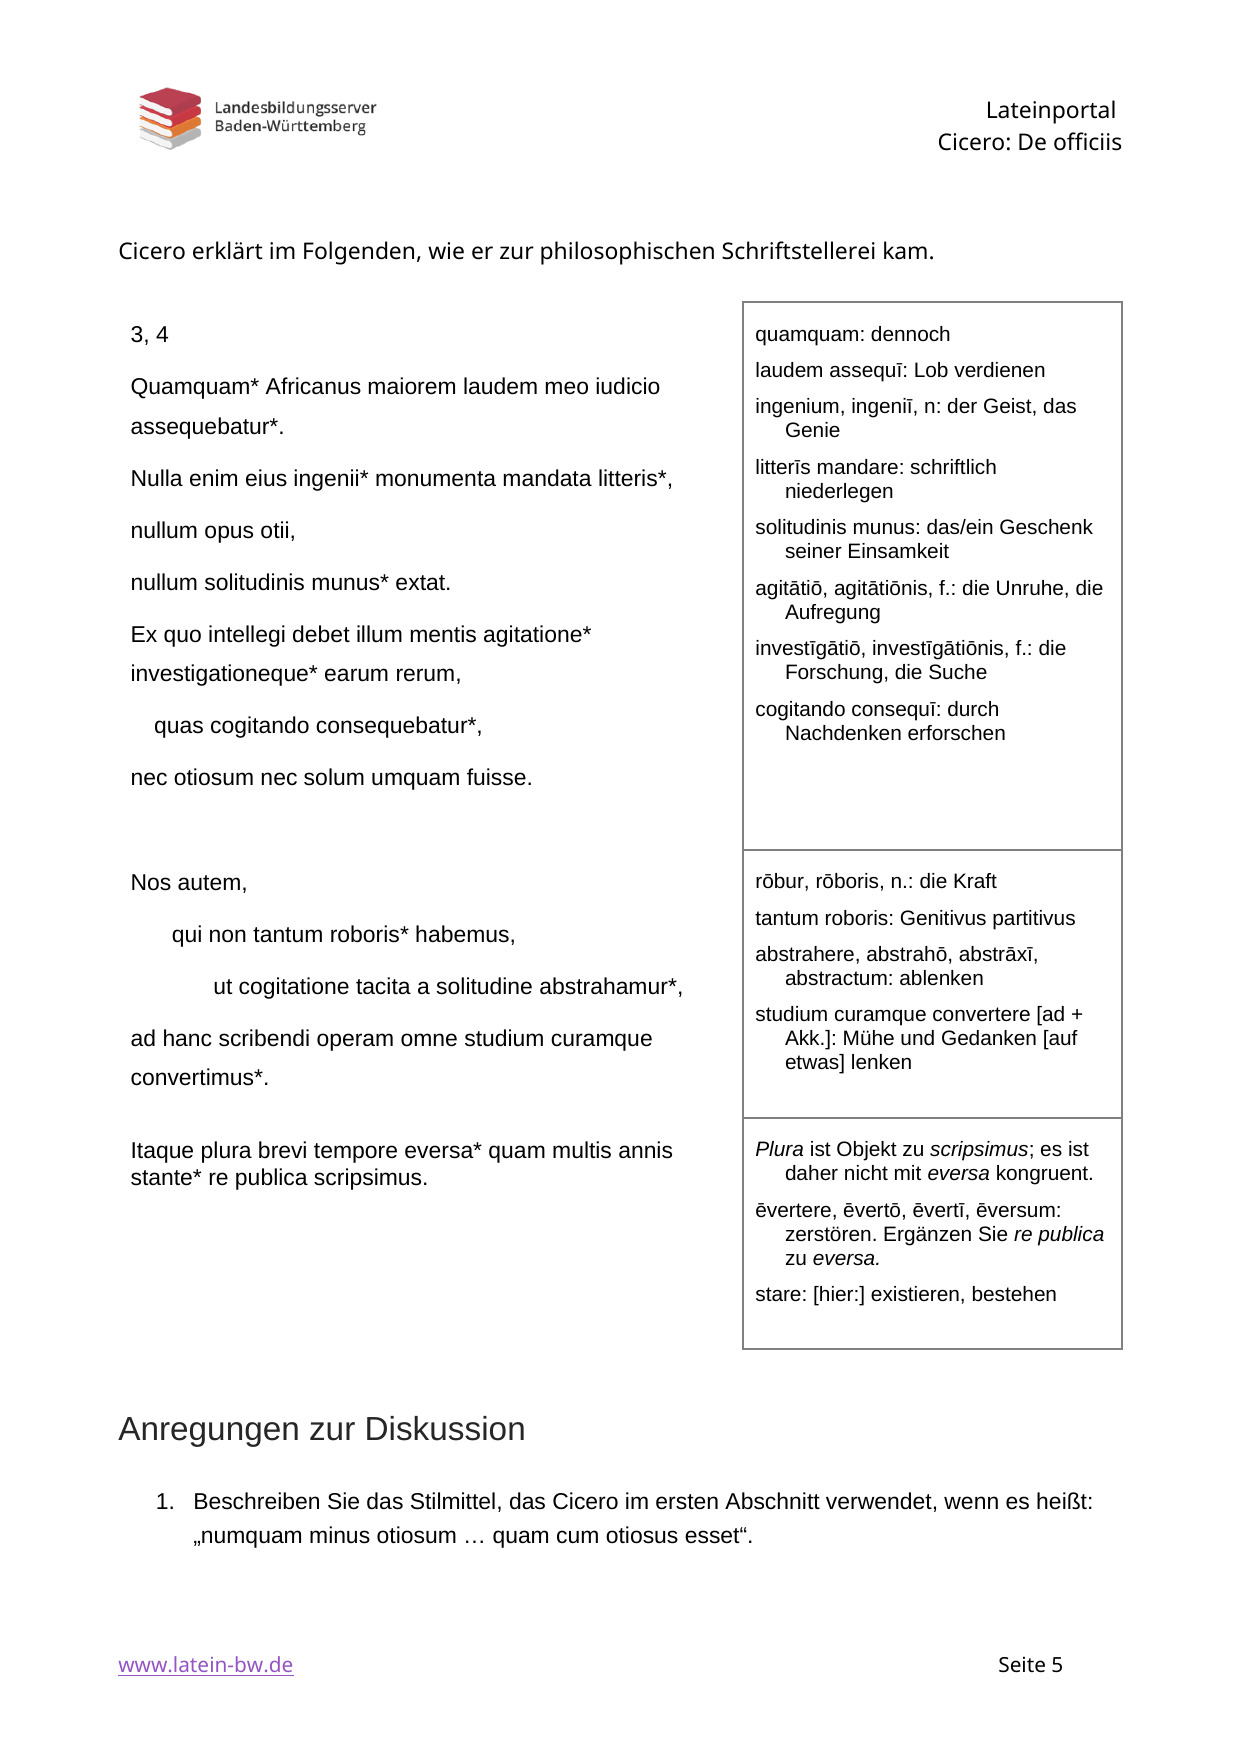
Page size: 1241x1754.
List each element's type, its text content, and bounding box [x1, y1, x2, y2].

table_cell Plura ist Objekt zu scripsimus; es ist daher nicht mit eversa kongruent. ēvertere, ēvertō, ēvertī, ēversum: zerstören. Ergänzen Sie re publica zu eversa. stare: [hier:] existieren, bestehen [744, 1119, 1121, 1348]
subtitle Anregungen zur Diskussion [118, 1409, 1122, 1447]
table_cell rōbur, rōboris, n.: die Kraft tantum roboris: Genitivus partitivus abstrahere, abstrahō, abstrāxī, abstractum: ablenken studium curamque convertere [ad + Akk.]: Mühe und Gedanken [auf etwas] lenken [744, 851, 1121, 1117]
table_cell Nos autem, qui non tantum roboris* habemus, ut cogitatione tacita a solitudine abstrahamur*, ad hanc scribendi operam omne studium curamque convertimus*. [118, 849, 742, 1117]
table_header quamquam: dennoch laudem assequī: Lob verdienen ingenium, ingeniī, n: der Geist, das Genie litterīs mandare: schriftlich niederlegen solitudinis munus: das/ein Geschenk seiner Einsamkeit agitātiō, agitātiōnis, f.: die Unruhe, die Aufregung investīgātiō, investīgātiōnis, f.: die Forschung, die Suche cogitando consequī: durch Nachdenken erforschen [744, 303, 1121, 848]
text Cicero erklärt im Folgenden, wie er zur philosophischen Schriftstellerei kam. [118, 235, 1122, 266]
list Beschreiben Sie das Stilmittel, das Cicero im ersten Abschnitt verwendet, wenn es heißt: „numquam minus otiosum … quam cum otiosus esset“. [156, 1488, 1122, 1548]
picture [129, 76, 380, 157]
table_cell Itaque plura brevi tempore eversa* quam multis annis stante* re publica scripsimus. [118, 1117, 742, 1348]
table_header 3, 4 Quamquam* Africanus maiorem laudem meo iudicio assequebatur*. Nulla enim eius ingenii* monumenta mandata litteris*, nullum opus otii, nullum solitudinis munus* extat. Ex quo intellegi debet illum mentis agitatione* investigationeque* earum rerum, quas cogitando consequebatur*, nec otiosum nec solum umquam fuisse. [118, 301, 742, 848]
